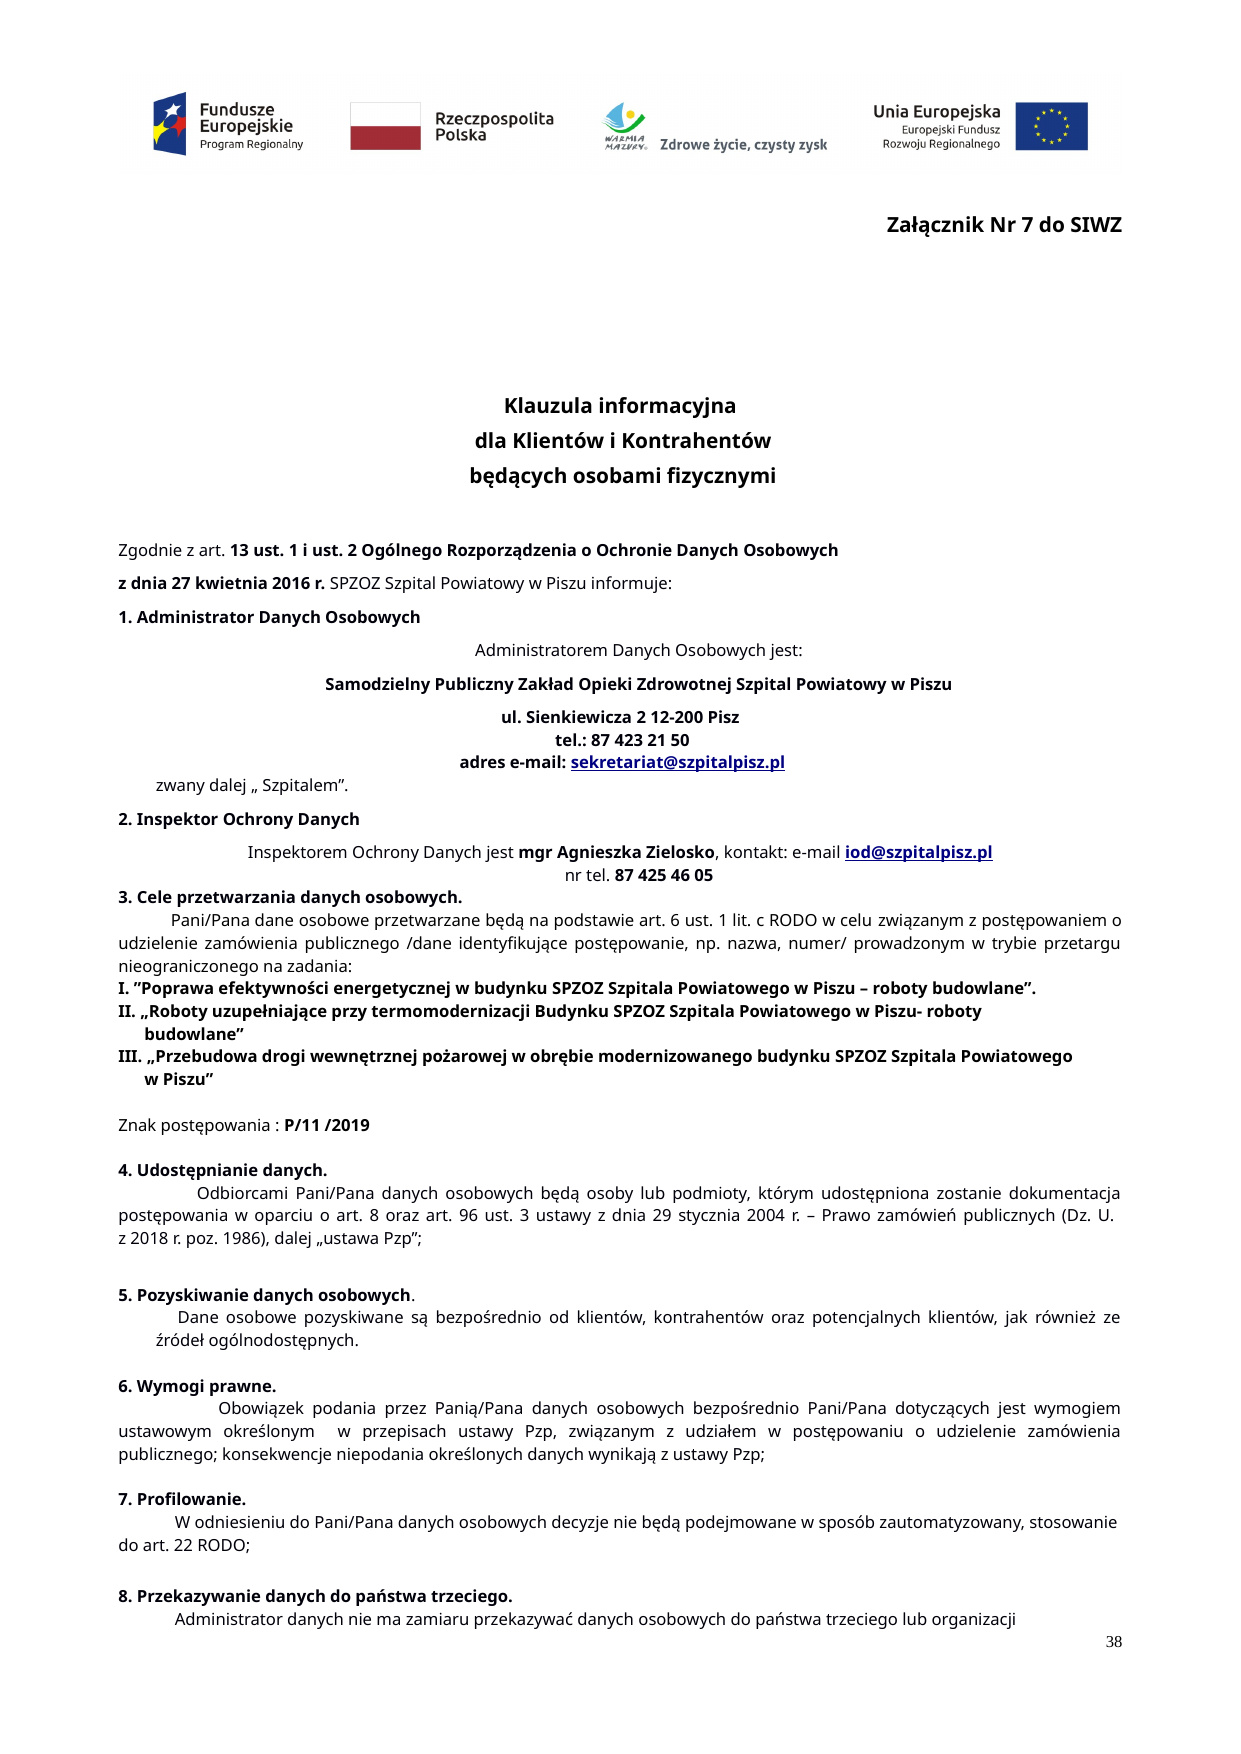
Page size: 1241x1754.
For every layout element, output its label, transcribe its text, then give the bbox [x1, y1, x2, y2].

subtitle Klauzula informacyjna [118, 391, 1122, 419]
text w Piszu” [118, 1068, 1122, 1090]
text 8. Przekazywanie danych do państwa trzeciego. [118, 1585, 1122, 1607]
text 1. Administrator Danych Osobowych [118, 605, 1122, 628]
text 3. Cele przetwarzania danych osobowych. [118, 886, 1122, 909]
text Administratorem Danych Osobowych jest: [156, 639, 1122, 661]
text I. ”Poprawa efektywności energetycznej w budynku SPZOZ Szpitala Powiatowego w Piszu – roboty budowlane”. [118, 977, 1122, 999]
text zwany dalej „ Szpitalem”. [156, 774, 1122, 796]
text nr tel. 87 425 46 05 [156, 863, 1122, 886]
picture [118, 73, 1123, 174]
text II. „Roboty uzupełniające przy termomodernizacji Budynku SPZOZ Szpitala Powiatowego w Piszu- roboty [118, 999, 1122, 1022]
text 4. Udostępnianie danych. [118, 1158, 1122, 1181]
text Obowiązek podania przez Panią/Pana danych osobowych bezpośrednio Pani/Pana dotyczących jest wymogiem ustawowym określonym w przepisach ustawy Pzp, związanym z udziałem w postępowaniu o udzielenie zamówienia publicznego; konsekwencje niepodania określonych danych wynikają z ustawy Pzp; [118, 1397, 1122, 1465]
subtitle dla Klientów i Kontrahentów [118, 426, 1122, 455]
text III. „Przebudowa drogi wewnętrznej pożarowej w obrębie modernizowanego budynku SPZOZ Szpitala Powiatowego [118, 1045, 1122, 1068]
text 5. Pozyskiwanie danych osobowych. [118, 1283, 1122, 1306]
text Samodzielny Publiczny Zakład Opieki Zdrowotnej Szpital Powiatowy w Piszu [156, 672, 1122, 695]
text 7. Profilowanie. [118, 1488, 1122, 1511]
text Dane osobowe pozyskiwane są bezpośrednio od klientów, kontrahentów oraz potencjalnych klientów, jak również ze źródeł ogólnodostępnych. [156, 1306, 1122, 1352]
text ul. Sienkiewicza 2 12-200 Pisz [118, 706, 1122, 728]
text z dnia 27 kwietnia 2016 r. SPZOZ Szpital Powiatowy w Piszu informuje: [118, 572, 1122, 594]
subtitle będących osobami fizycznymi [118, 462, 1122, 490]
text 2. Inspektor Ochrony Danych [118, 807, 1122, 830]
text Odbiorcami Pani/Pana danych osobowych będą osoby lub podmioty, którym udostępniona zostanie dokumentacja postępowania w oparciu o art. 8 oraz art. 96 ust. 3 ustawy z dnia 29 stycznia 2004 r. – Prawo zamówień publicznych (Dz. U. z 2018 r. poz. 1986), dalej „ustawa Pzp”; [118, 1181, 1122, 1249]
text Zgodnie z art. 13 ust. 1 i ust. 2 Ogólnego Rozporządzenia o Ochronie Danych Osobowych [118, 538, 1122, 561]
text budowlane” [118, 1022, 1122, 1045]
text 6. Wymogi prawne. [118, 1374, 1122, 1397]
text Pani/Pana dane osobowe przetwarzane będą na podstawie art. 6 ust. 1 lit. c RODO w celu związanym z postępowaniem o udzielenie zamówienia publicznego /dane identyfikujące postępowanie, np. nazwa, numer/ prowadzonym w trybie przetargu nieograniczonego na zadania: [118, 909, 1122, 977]
text tel.: 87 423 21 50 [118, 728, 1122, 751]
text adres e-mail: sekretariat@szpitalpisz.pl [118, 751, 1122, 774]
text Administrator danych nie ma zamiaru przekazywać danych osobowych do państwa trzeciego lub organizacji [118, 1607, 1122, 1630]
text Znak postępowania : P/11 /2019 [118, 1113, 1122, 1136]
subtitle Załącznik Nr 7 do SIWZ [118, 210, 1122, 238]
text Inspektorem Ochrony Danych jest mgr Agnieszka Zielosko, kontakt: e-mail iod@szpitalpisz.pl [118, 841, 1122, 863]
text W odniesieniu do Pani/Pana danych osobowych decyzje nie będą podejmowane w sposób zautomatyzowany, stosowanie do art. 22 RODO; [118, 1511, 1122, 1585]
